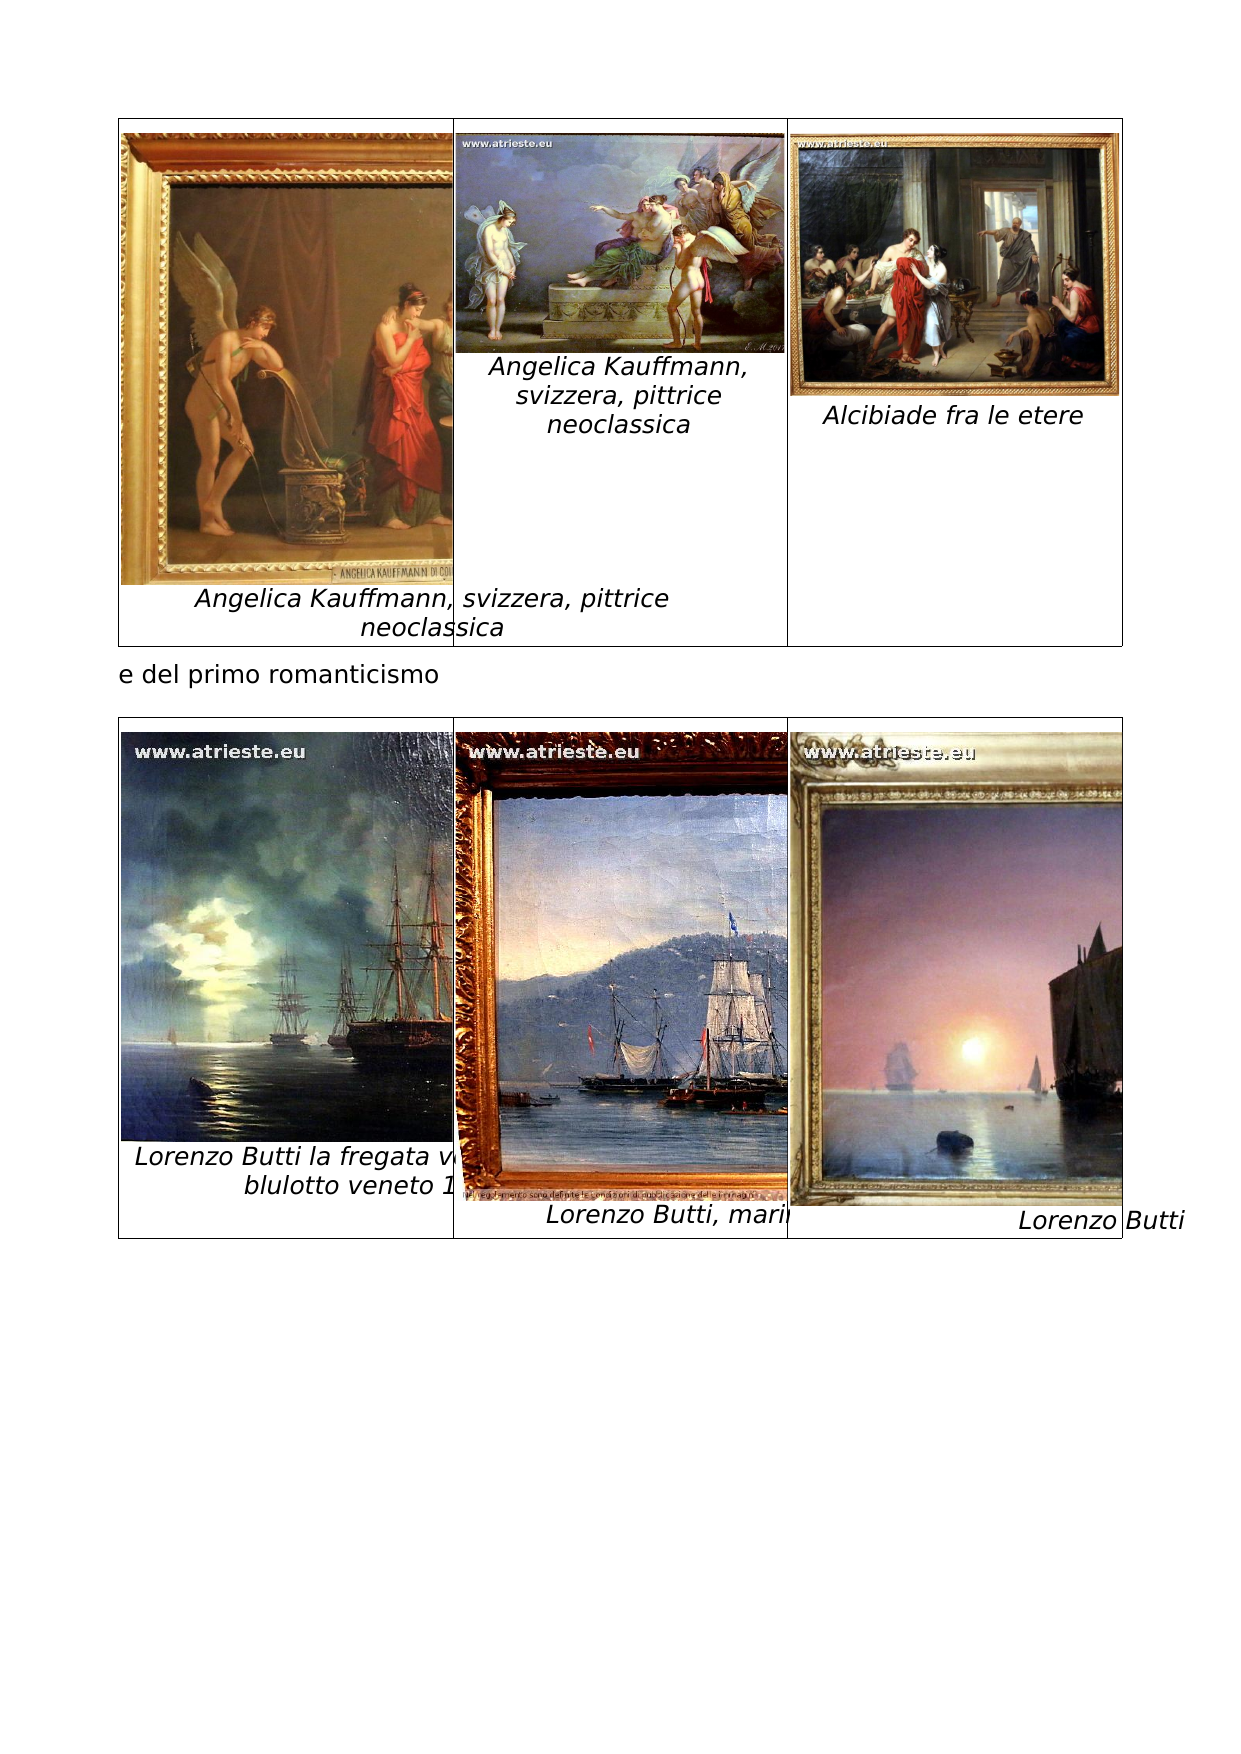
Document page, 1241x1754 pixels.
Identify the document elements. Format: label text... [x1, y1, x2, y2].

table_header [454, 1164, 787, 1238]
table_header [788, 119, 1122, 646]
table_header [454, 119, 787, 646]
picture [455, 732, 788, 1201]
picture [121, 732, 453, 1142]
picture [790, 133, 1120, 396]
table_header [119, 718, 453, 1238]
table_header [119, 119, 453, 646]
picture [121, 133, 453, 585]
text e del primo romanticismo [118, 661, 1122, 690]
picture [790, 732, 1123, 1206]
table_header [454, 718, 787, 1155]
picture [455, 133, 785, 353]
table_header [788, 718, 1122, 1238]
